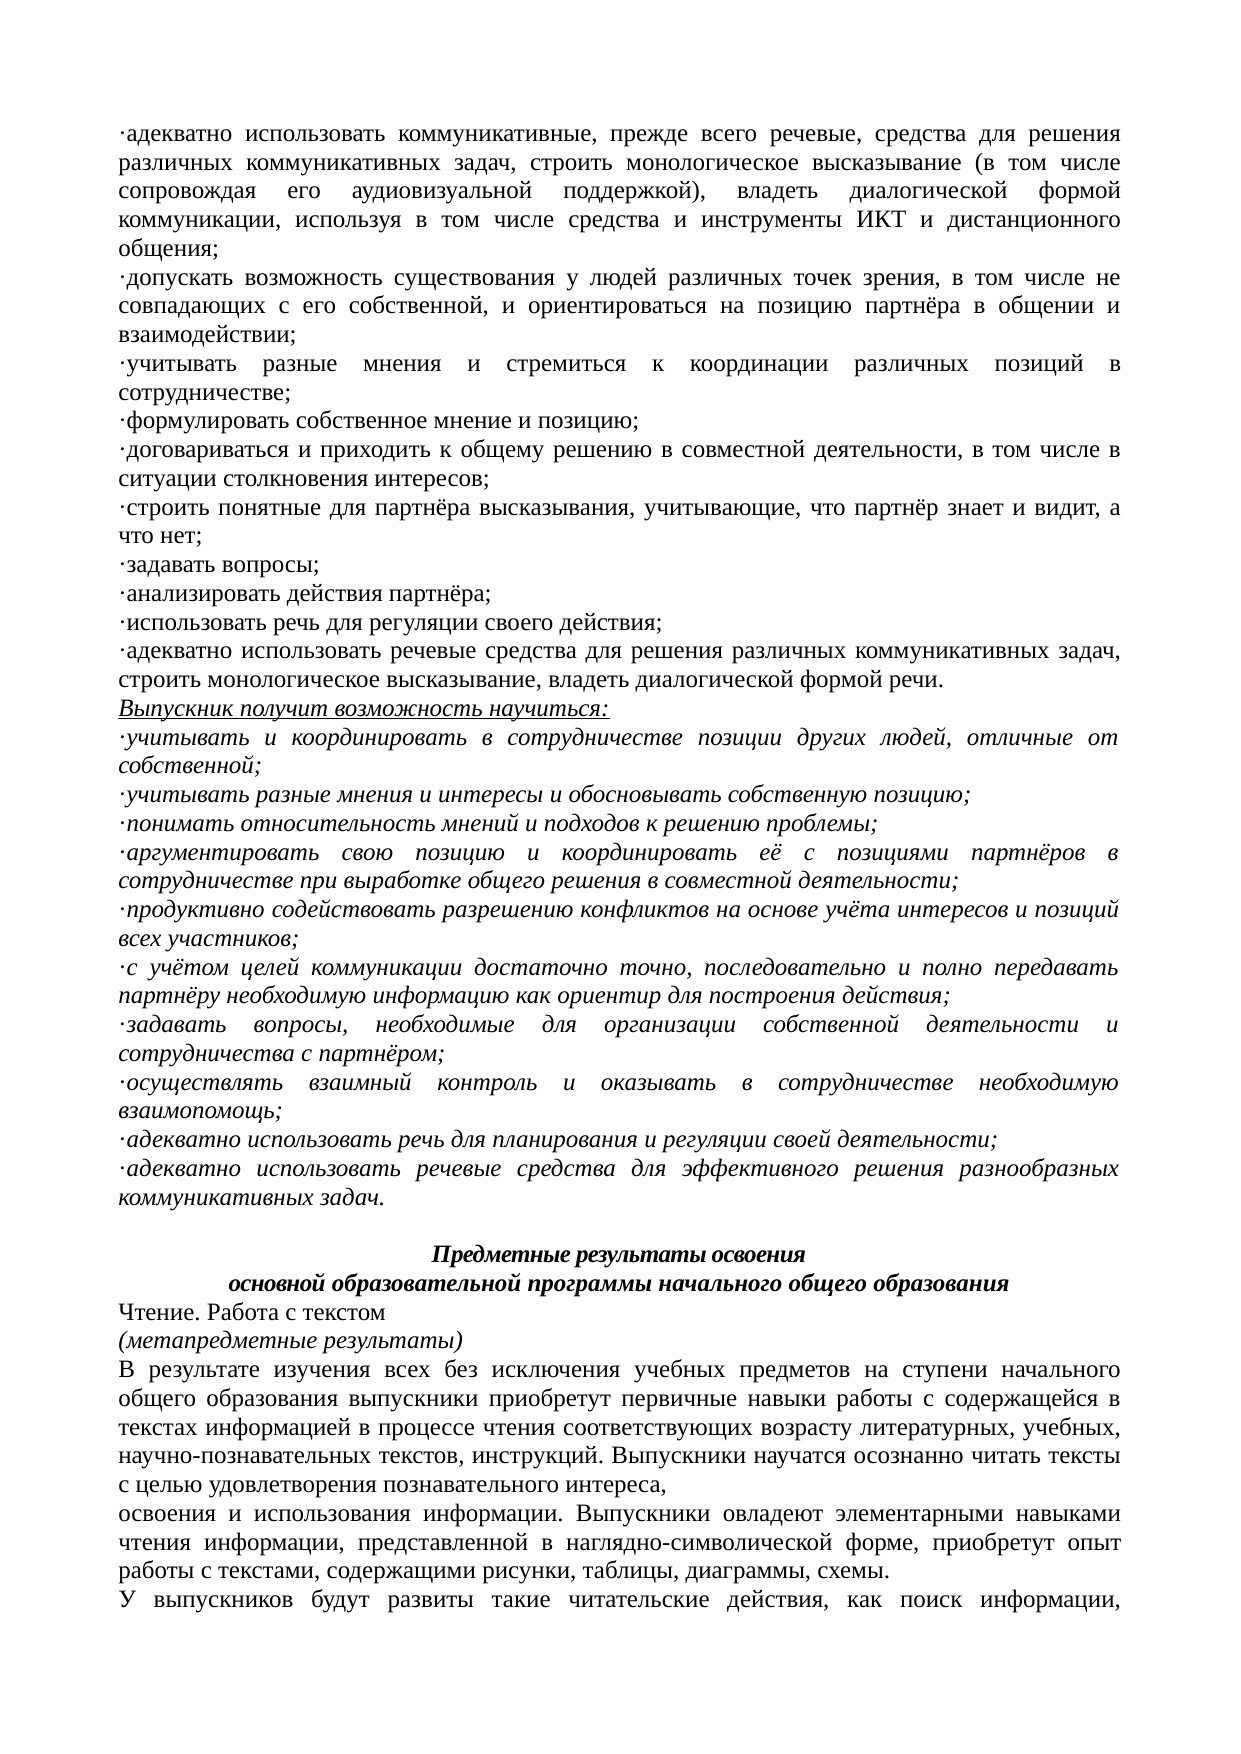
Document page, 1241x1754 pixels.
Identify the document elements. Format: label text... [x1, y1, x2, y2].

text ·понимать относительность мнений и подходов к решению проблемы; [118, 808, 1122, 837]
text ·продуктивно содействовать разрешению конфликтов на основе учёта интересов и позиций всех участников; [118, 894, 1122, 952]
text ·с учётом целей коммуникации достаточно точно, последовательно и полно передавать партнёру необходимую информацию как ориентир для построения действия; [118, 952, 1122, 1009]
text ·учитывать разные мнения и интересы и обосновывать собственную позицию; [118, 779, 1122, 808]
text ·строить понятные для партнёра высказывания, учитывающие, что партнёр знает и видит, а что нет; [118, 492, 1122, 549]
text ·адекватно использовать коммуникативные, прежде всего речевые, средства для решения различных коммуникативных задач, строить монологическое высказывание (в том числе сопровождая его аудиовизуальной поддержкой), владеть диалогической формой коммуникации, используя в том числе средства и инструменты ИКТ и дистанционного общения; [118, 118, 1122, 262]
text ·задавать вопросы, необходимые для организации собственной деятельности и сотрудничества с партнёром; [118, 1009, 1122, 1067]
text Предметные результаты освоения [118, 1239, 1122, 1268]
text основной образовательной программы начального общего образования [118, 1268, 1122, 1297]
text ·учитывать разные мнения и стремиться к координации различных позиций в сотрудничестве; [118, 348, 1122, 406]
text освоения и использования информации. Выпускники овладеют элементарными навыками чтения информации, представленной в наглядно-символической форме, приобретут опыт работы с текстами, содержащими рисунки, таблицы, диаграммы, схемы. [118, 1498, 1122, 1584]
text ·аргументировать свою позицию и координировать её с позициями партнёров в сотрудничестве при выработке общего решения в совместной деятельности; [118, 837, 1122, 894]
text ·адекватно использовать речь для планирования и регуляции своей деятельности; [118, 1124, 1122, 1153]
text ·договариваться и приходить к общему решению в совместной деятельности, в том числе в ситуации столкновения интересов; [118, 434, 1122, 492]
text У выпускников будут развиты такие читательские действия, как поиск информации, [118, 1584, 1122, 1613]
text ·задавать вопросы; [118, 549, 1122, 578]
text ·адекватно использовать речевые средства для эффективного решения разнообразных коммуникативных задач. [118, 1153, 1122, 1211]
text ·учитывать и координировать в сотрудничестве позиции других людей, отличные от собственной; [118, 722, 1122, 779]
text Чтение. Работа с текстом [118, 1297, 1122, 1326]
text ·формулировать собственное мнение и позицию; [118, 406, 1122, 434]
text ·адекватно использовать речевые средства для решения различных коммуникативных задач, строить монологическое высказывание, владеть диалогической формой речи. [118, 636, 1122, 693]
text ·допускать возможность существования у людей различных точек зрения, в том числе не совпадающих с его собственной, и ориентироваться на позицию партнёра в общении и взаимодействии; [118, 262, 1122, 348]
text В результате изучения всех без исключения учебных предметов на ступени начального общего образования выпускники приобретут первичные навыки работы с содержащейся в текстах информацией в процессе чтения соответствующих возрасту литературных, учебных, научно-познавательных текстов, инструкций. Выпускники научатся осознанно читать тексты с целью удовлетворения познавательного интереса, [118, 1354, 1122, 1498]
text Выпускник получит возможность научиться: [118, 693, 1122, 722]
text (метапредметные результаты) [118, 1326, 1122, 1354]
text ·осуществлять взаимный контроль и оказывать в сотрудничестве необходимую взаимопомощь; [118, 1067, 1122, 1124]
text ·анализировать действия партнёра; [118, 578, 1122, 607]
text ·использовать речь для регуляции своего действия; [118, 607, 1122, 636]
